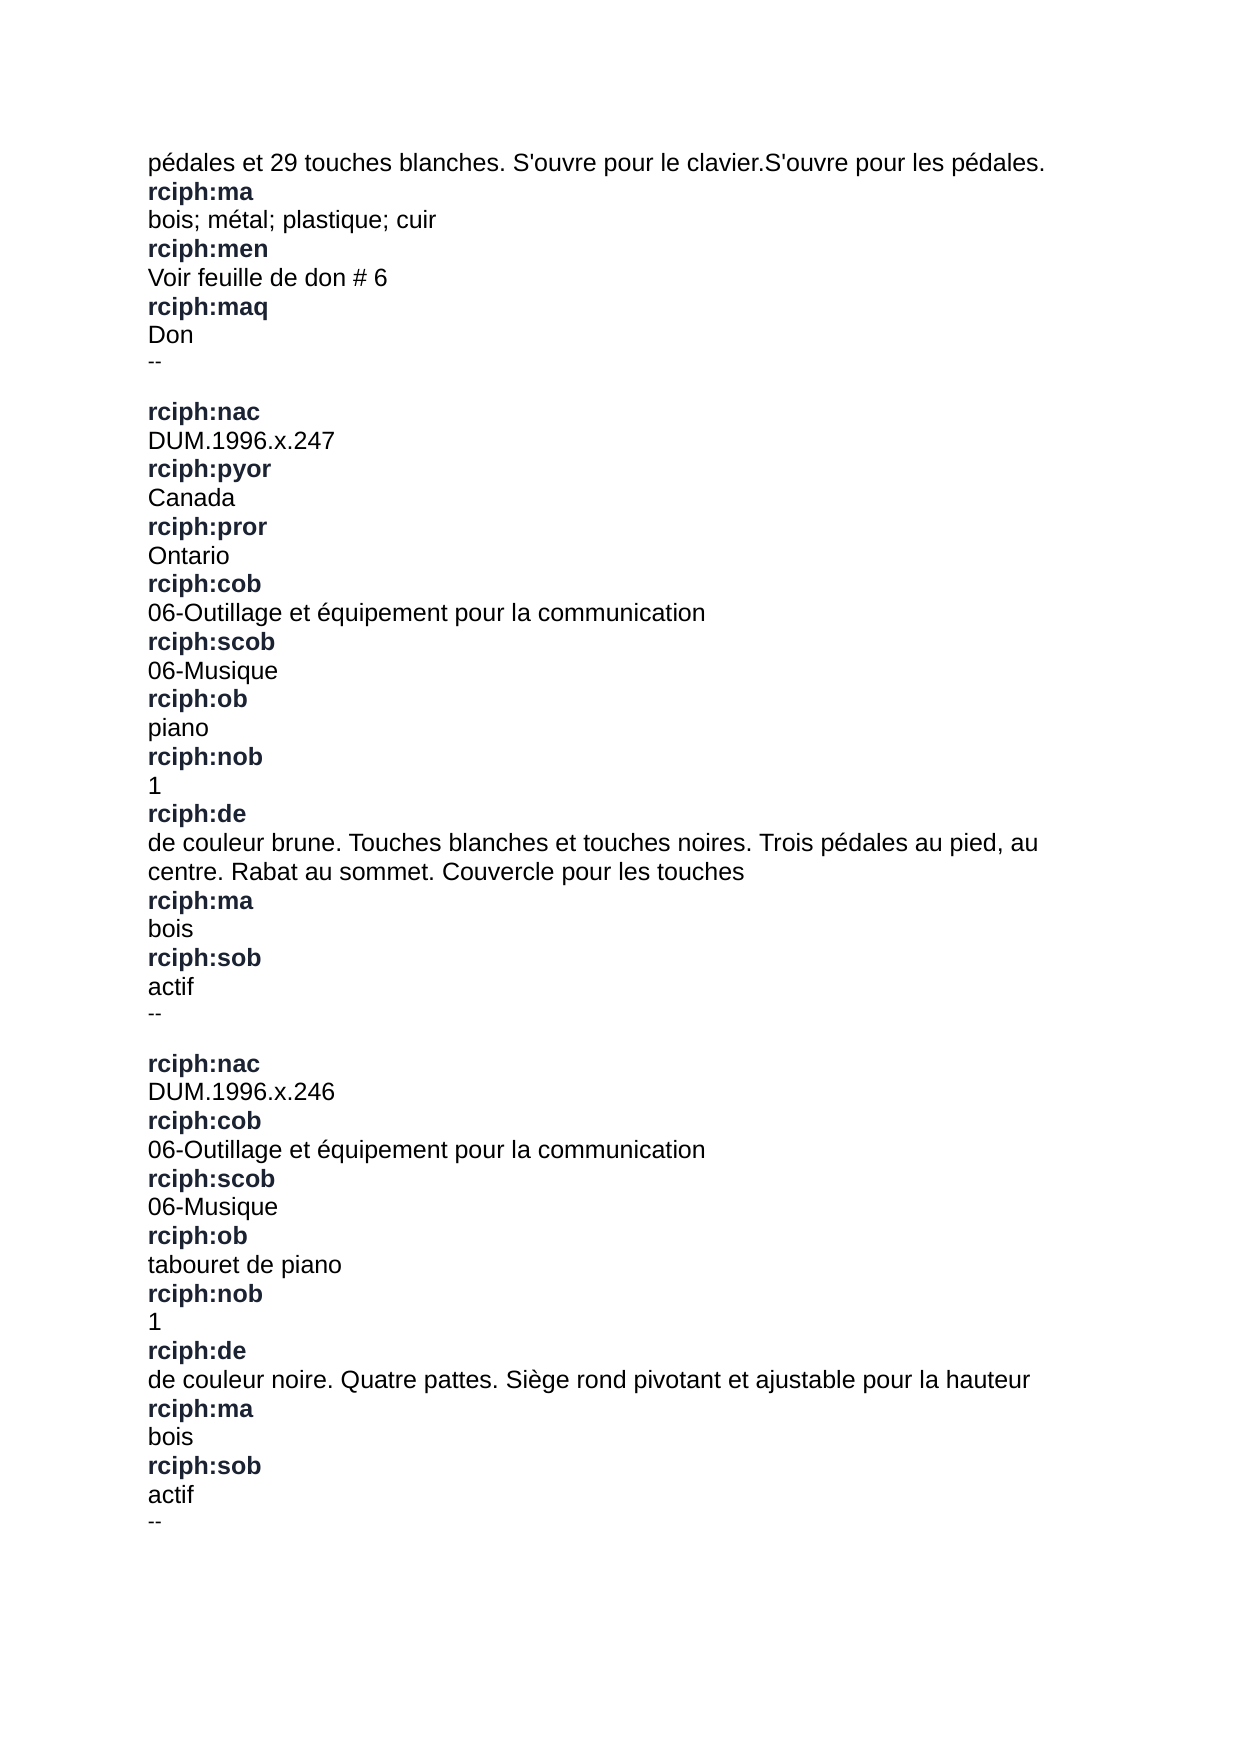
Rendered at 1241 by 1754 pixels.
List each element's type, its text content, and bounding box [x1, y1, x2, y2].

text rciph:cob [148, 1106, 1092, 1135]
text rciph:ma [148, 176, 1092, 205]
text 06-Outillage et équipement pour la communication [148, 1135, 1092, 1163]
text tabouret de piano [148, 1250, 1092, 1278]
text de couleur brune. Touches blanches et touches noires. Trois pédales au pied, au centre. Rabat au sommet. Couvercle pour les touches [148, 828, 1092, 886]
text Ontario [148, 541, 1092, 569]
text piano [148, 713, 1092, 742]
text DUM.1996.x.246 [148, 1077, 1092, 1106]
text 06-Outillage et équipement pour la communication [148, 598, 1092, 627]
text rciph:scob [148, 1163, 1092, 1192]
text rciph:ob [148, 684, 1092, 713]
text rciph:scob [148, 627, 1092, 656]
text de couleur noire. Quatre pattes. Siège rond pivotant et ajustable pour la hauteur [148, 1365, 1092, 1393]
text 06-Musique [148, 656, 1092, 684]
text -- [148, 349, 1092, 373]
text Canada [148, 483, 1092, 512]
text bois [148, 1422, 1092, 1451]
text rciph:ma [148, 886, 1092, 914]
text bois; métal; plastique; cuir [148, 205, 1092, 234]
text rciph:pror [148, 512, 1092, 541]
text rciph:cob [148, 569, 1092, 598]
text rciph:sob [148, 1451, 1092, 1480]
text rciph:men [148, 234, 1092, 263]
text pédales et 29 touches blanches. S'ouvre pour le clavier.S'ouvre pour les pédales. [148, 148, 1092, 176]
text bois [148, 914, 1092, 943]
text rciph:pyor [148, 454, 1092, 483]
text actif [148, 1480, 1092, 1508]
text actif [148, 972, 1092, 1001]
text 1 [148, 771, 1092, 799]
text rciph:de [148, 1336, 1092, 1365]
text rciph:nob [148, 1278, 1092, 1307]
text Voir feuille de don # 6 [148, 263, 1092, 291]
text Don [148, 320, 1092, 349]
text rciph:de [148, 799, 1092, 828]
text rciph:ma [148, 1393, 1092, 1422]
text rciph:maq [148, 291, 1092, 320]
text rciph:sob [148, 943, 1092, 972]
text -- [148, 1508, 1092, 1532]
text DUM.1996.x.247 [148, 426, 1092, 454]
text -- [148, 1001, 1092, 1024]
text rciph:nob [148, 742, 1092, 771]
text 06-Musique [148, 1192, 1092, 1221]
text rciph:ob [148, 1221, 1092, 1250]
text rciph:nac [148, 397, 1092, 426]
text rciph:nac [148, 1048, 1092, 1077]
text 1 [148, 1307, 1092, 1336]
